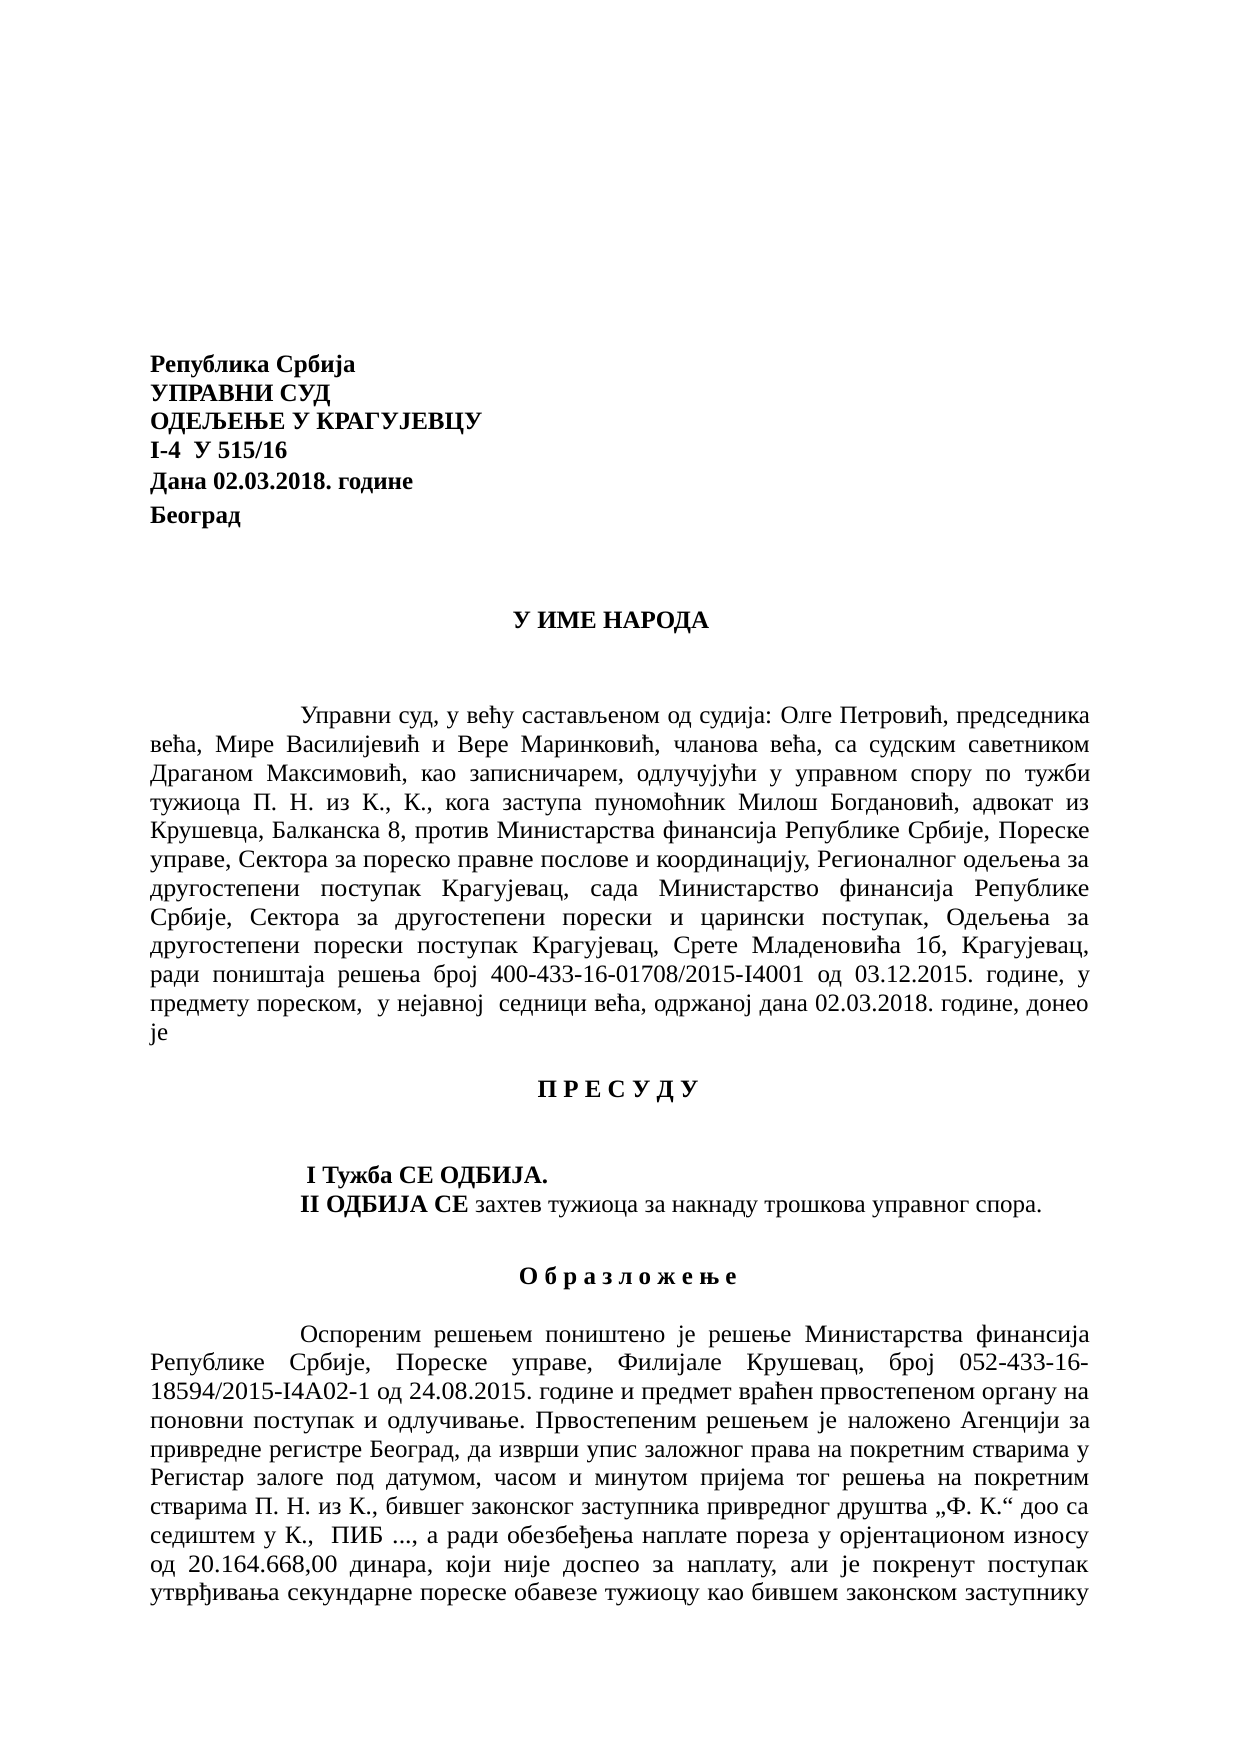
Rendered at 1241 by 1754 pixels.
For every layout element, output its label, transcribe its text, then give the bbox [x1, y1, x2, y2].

text Република Србија [150, 349, 1090, 378]
text Управни суд, у већу састављеном од судија: Олге Петровић, председника већа, Мире Василијевић и Вере Маринковић, чланова већа, са судским саветником Драганом Максимовић, као записничарем, одлучујући у управном спору по тужби тужиоца П. Н. из К., К., кога заступа пуномоћник Милош Богдановић, адвокат из Крушевца, Балканска 8, против Министарства финансија Републике Србије, Пореске управе, Сектора за пореско правне послове и координацију, Регионалног одељења за другостепени поступак Крагујевац, сада Министарство финансија Републике Србије, Сектора за другостепени порески и царински поступак, Одељења за другостепени порески поступак Крагујевац, Срете Младеновића 1б, Крагујевац, ради поништаја решења број 400-433-16-01708/2015-I4001 од 03.12.2015. године, у предмету пореском, у нејавној седници већа, одржаној дана 02.03.2018. године, донео је [150, 701, 1090, 1046]
text П Р Е С У Д У [150, 1074, 1090, 1103]
text УПРАВНИ СУД [150, 378, 1090, 406]
text О б р а з л о ж е њ е [150, 1261, 1090, 1290]
text Дана 02.03.2018. године [150, 466, 1090, 495]
text I Тужба СЕ ОДБИЈА. [150, 1161, 1090, 1189]
text ОДEЉЕЊЕ У КРАГУЈЕВЦУ [150, 406, 1090, 435]
text I-4 У 515/16 [150, 435, 1090, 464]
text У ИМЕ НАРОДА [150, 605, 1090, 634]
text II ОДБИЈА СЕ захтев тужиоца за накнаду трошкова управног спора. [150, 1189, 1090, 1218]
text Оспореним решењем поништено је решење Министарства финансија Републике Србије, Пореске управе, Филијале Крушевац, број 052-433-16-18594/2015-I4А02-1 од 24.08.2015. године и предмет враћен првостепеном органу на поновни поступак и одлучивање. Првостепеним решењем је наложено Агенцији за привредне регистре Београд, да изврши упис заложног права на покретним стварима у Регистар залоге под датумом, часом и минутом пријема тог решења на покретним стварима П. Н. из К., бившег законског заступника привредног друштва „Ф. К.“ доо са седиштем у К., ПИБ ..., а ради обезбеђења наплате пореза у орјентационом износу од 20.164.668,00 динара, који није доспео за наплату, али је покренут поступак утврђивања секундарне пореске обавезе тужиоцу као бившем законском заступнику [150, 1319, 1090, 1606]
text Београд [150, 500, 1090, 529]
